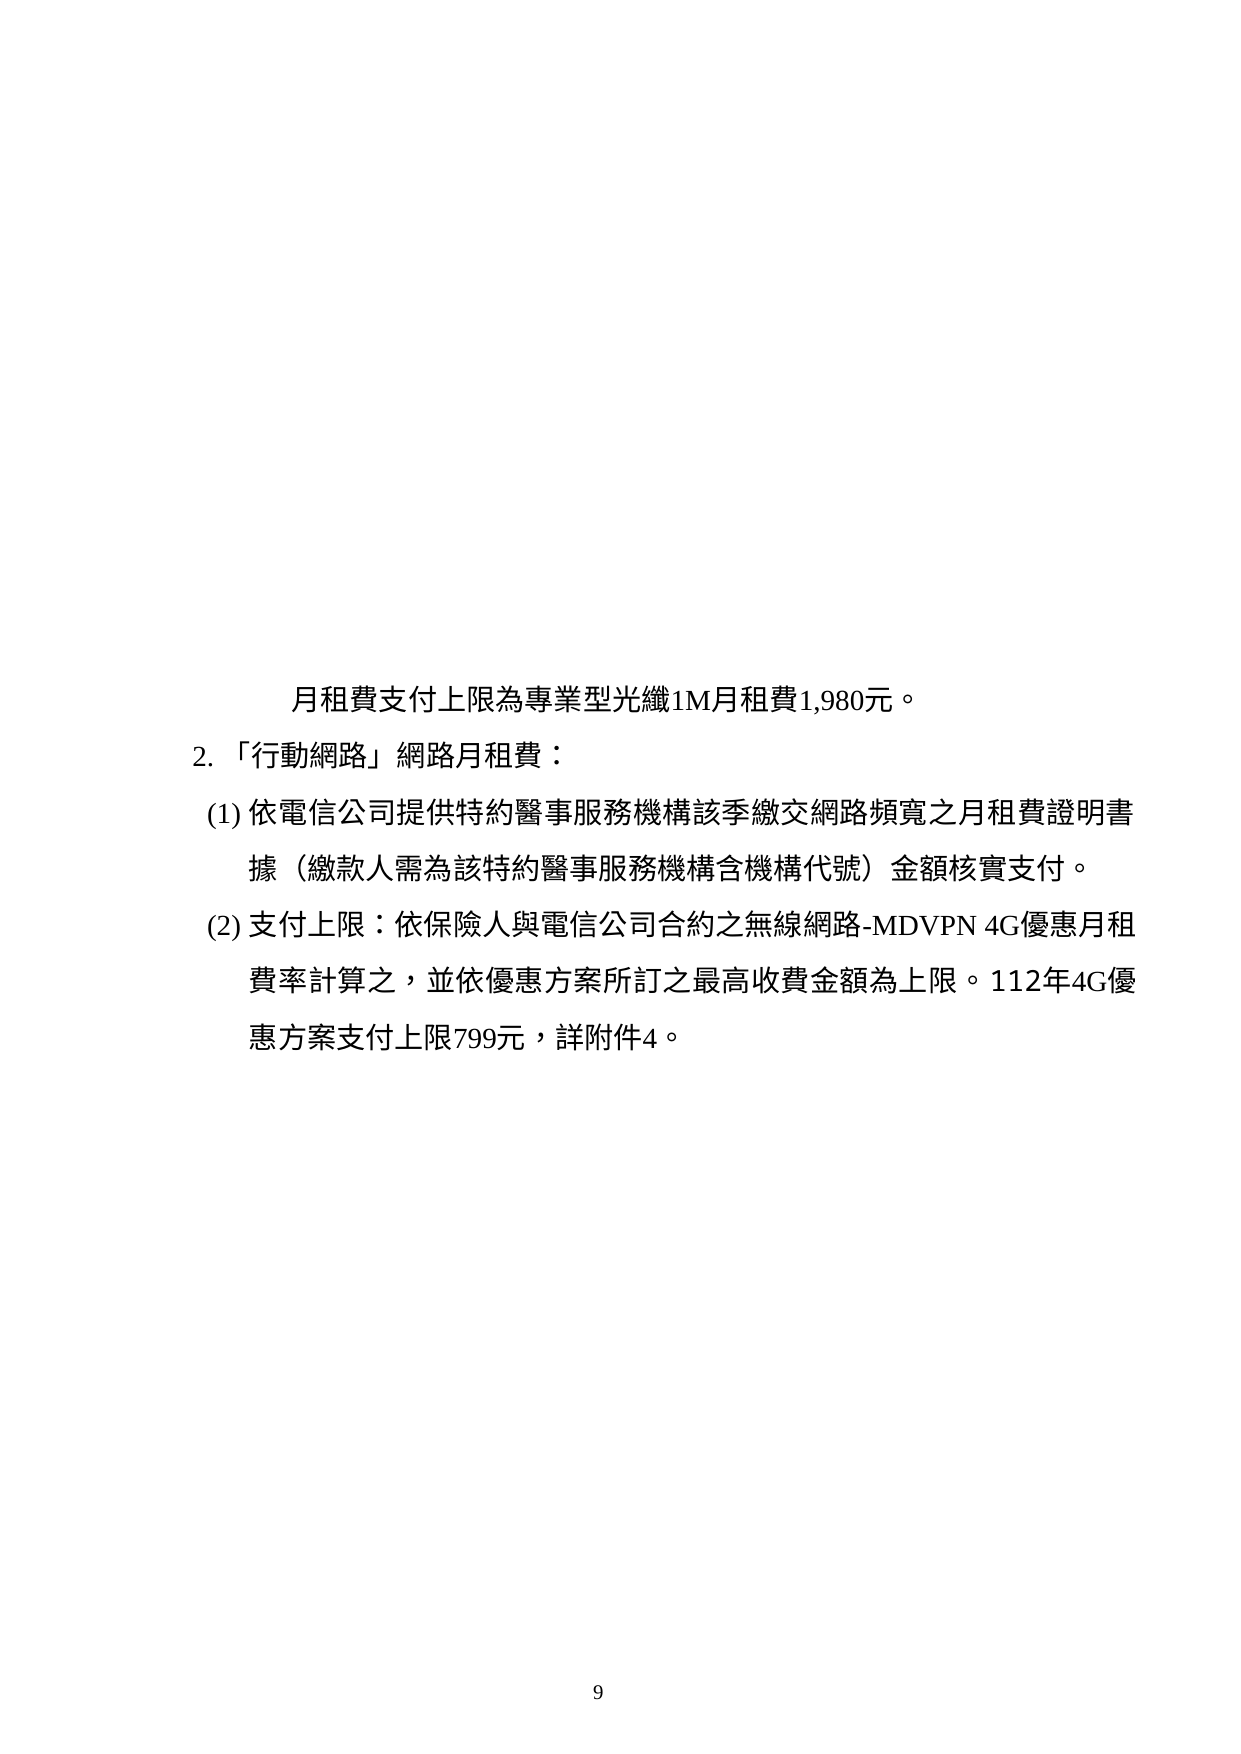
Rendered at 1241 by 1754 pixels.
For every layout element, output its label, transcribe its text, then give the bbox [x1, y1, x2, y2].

list 依電信公司提供特約醫事服務機構該季繳交網路頻寬之月租費證明書據（繳款人需為該特約醫事服務機構含機構代號）金額核實支付。 [207, 778, 1137, 891]
list 支付上限：依保險人與電信公司合約之無線網路-MDVPN 4G優惠月租費率計算之，並依優惠方案所訂之最高收費金額為上限。112年4G優惠方案支付上限799元，詳附件4。 [207, 891, 1137, 1059]
list 月租費支付上限為專業型光纖1M月租費1,980元。 [251, 666, 1137, 722]
list 「行動網路」網路月租費： [192, 722, 1137, 778]
